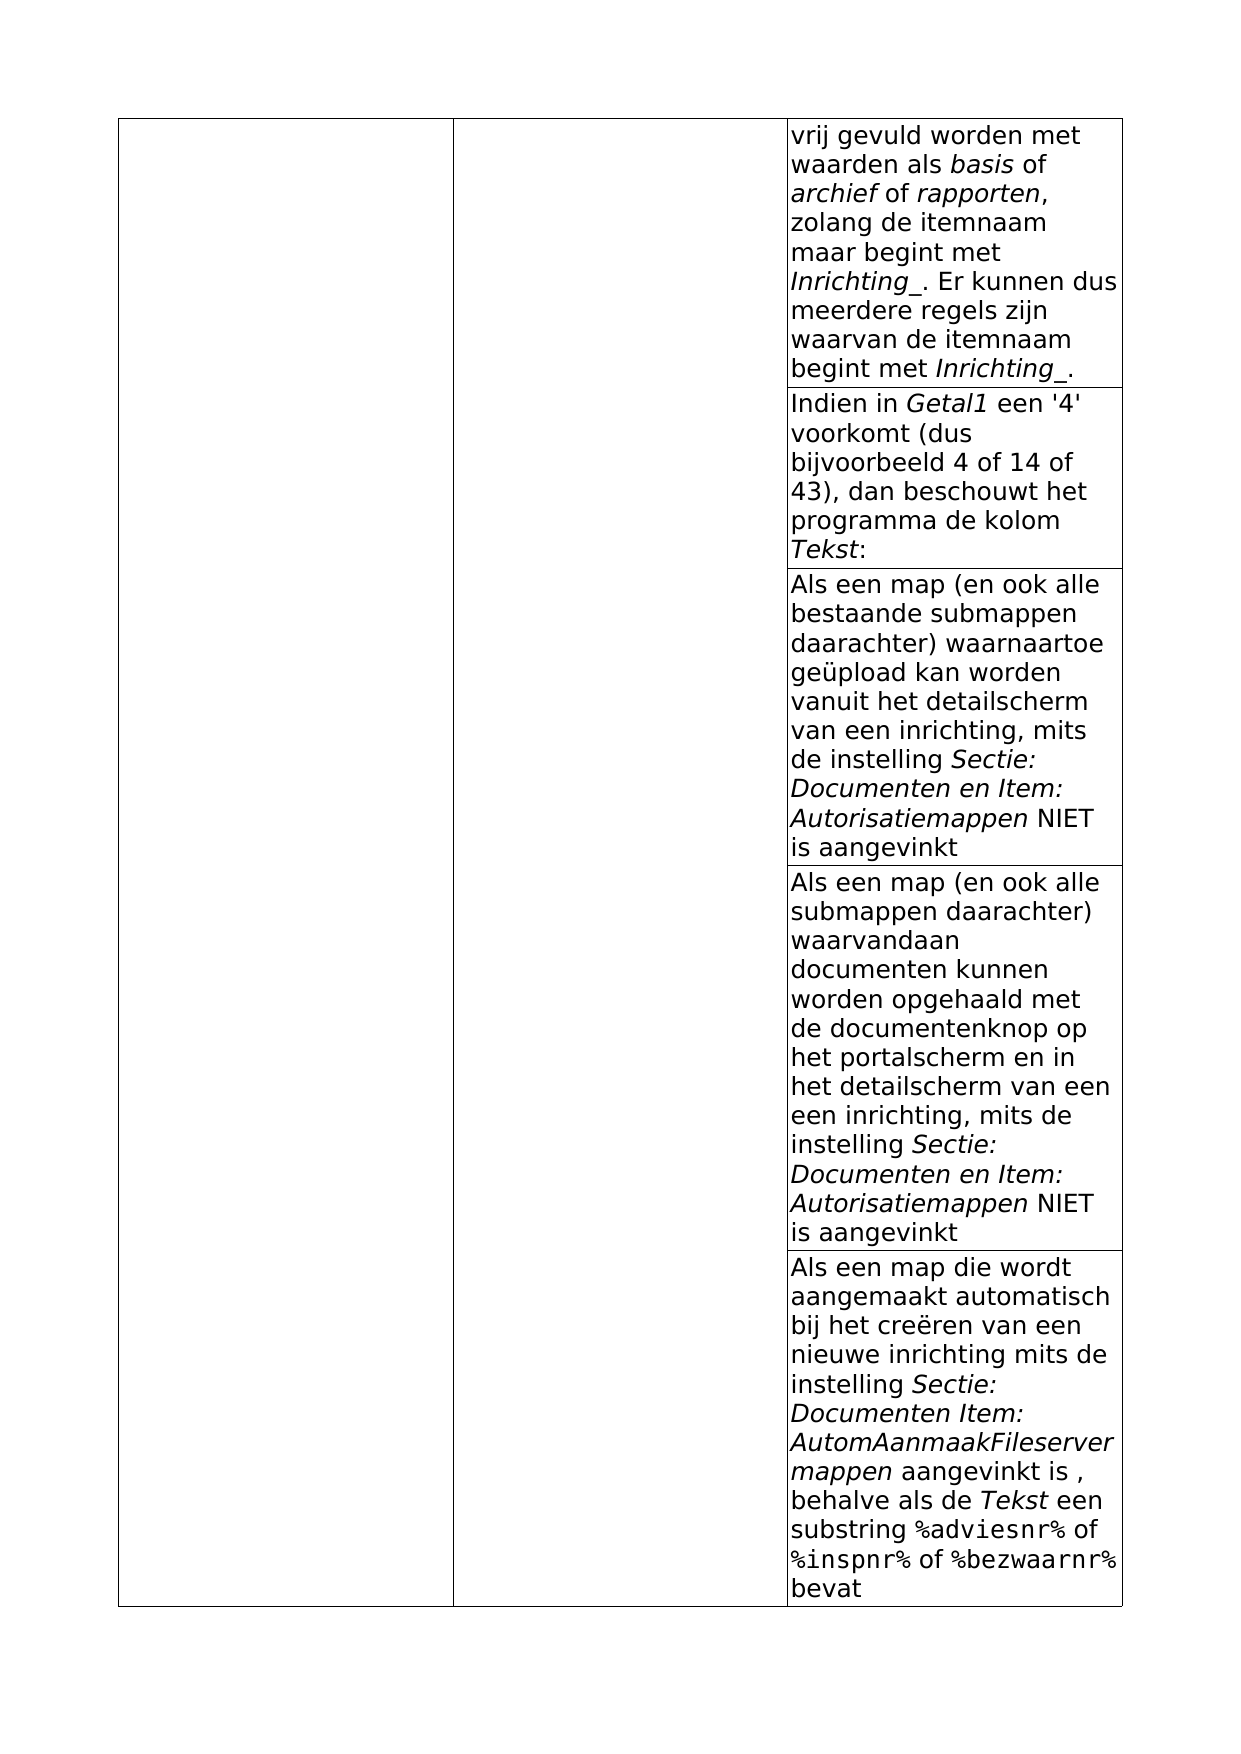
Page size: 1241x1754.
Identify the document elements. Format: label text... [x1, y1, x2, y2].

table_cell Als een map die wordt aangemaakt automatisch bij het creëren van een nieuwe inrichting mits de instelling Sectie: Documenten Item: AutomAanmaakFileservermappen aangevinkt is , behalve als de Tekst een substring %adviesnr% of %inspnr% of %bezwaarnr% bevat [788, 1251, 1122, 1606]
table_cell [454, 119, 787, 1606]
table_cell Als een map (en ook alle bestaande submappen daarachter) waarnaartoe geüpload kan worden vanuit het detailscherm van een inrichting, mits de instelling Sectie: Documenten en Item: Autorisatiemappen NIET is aangevinkt [788, 569, 1122, 865]
table_cell Als een map (en ook alle submappen daarachter) waarvandaan documenten kunnen worden opgehaald met de documentenknop op het portalscherm en in het detailscherm van een een inrichting, mits de instelling Sectie: Documenten en Item: Autorisatiemappen NIET is aangevinkt [788, 866, 1122, 1250]
table_cell vrij gevuld worden met waarden als basis of archief of rapporten, zolang de itemnaam maar begint met Inrichting_. Er kunnen dus meerdere regels zijn waarvan de itemnaam begint met Inrichting_. [788, 119, 1122, 387]
table_cell [119, 119, 453, 1606]
table_cell Indien in Getal1 een '4' voorkomt (dus bijvoorbeeld 4 of 14 of 43), dan beschouwt het programma de kolom Tekst: [788, 388, 1122, 567]
